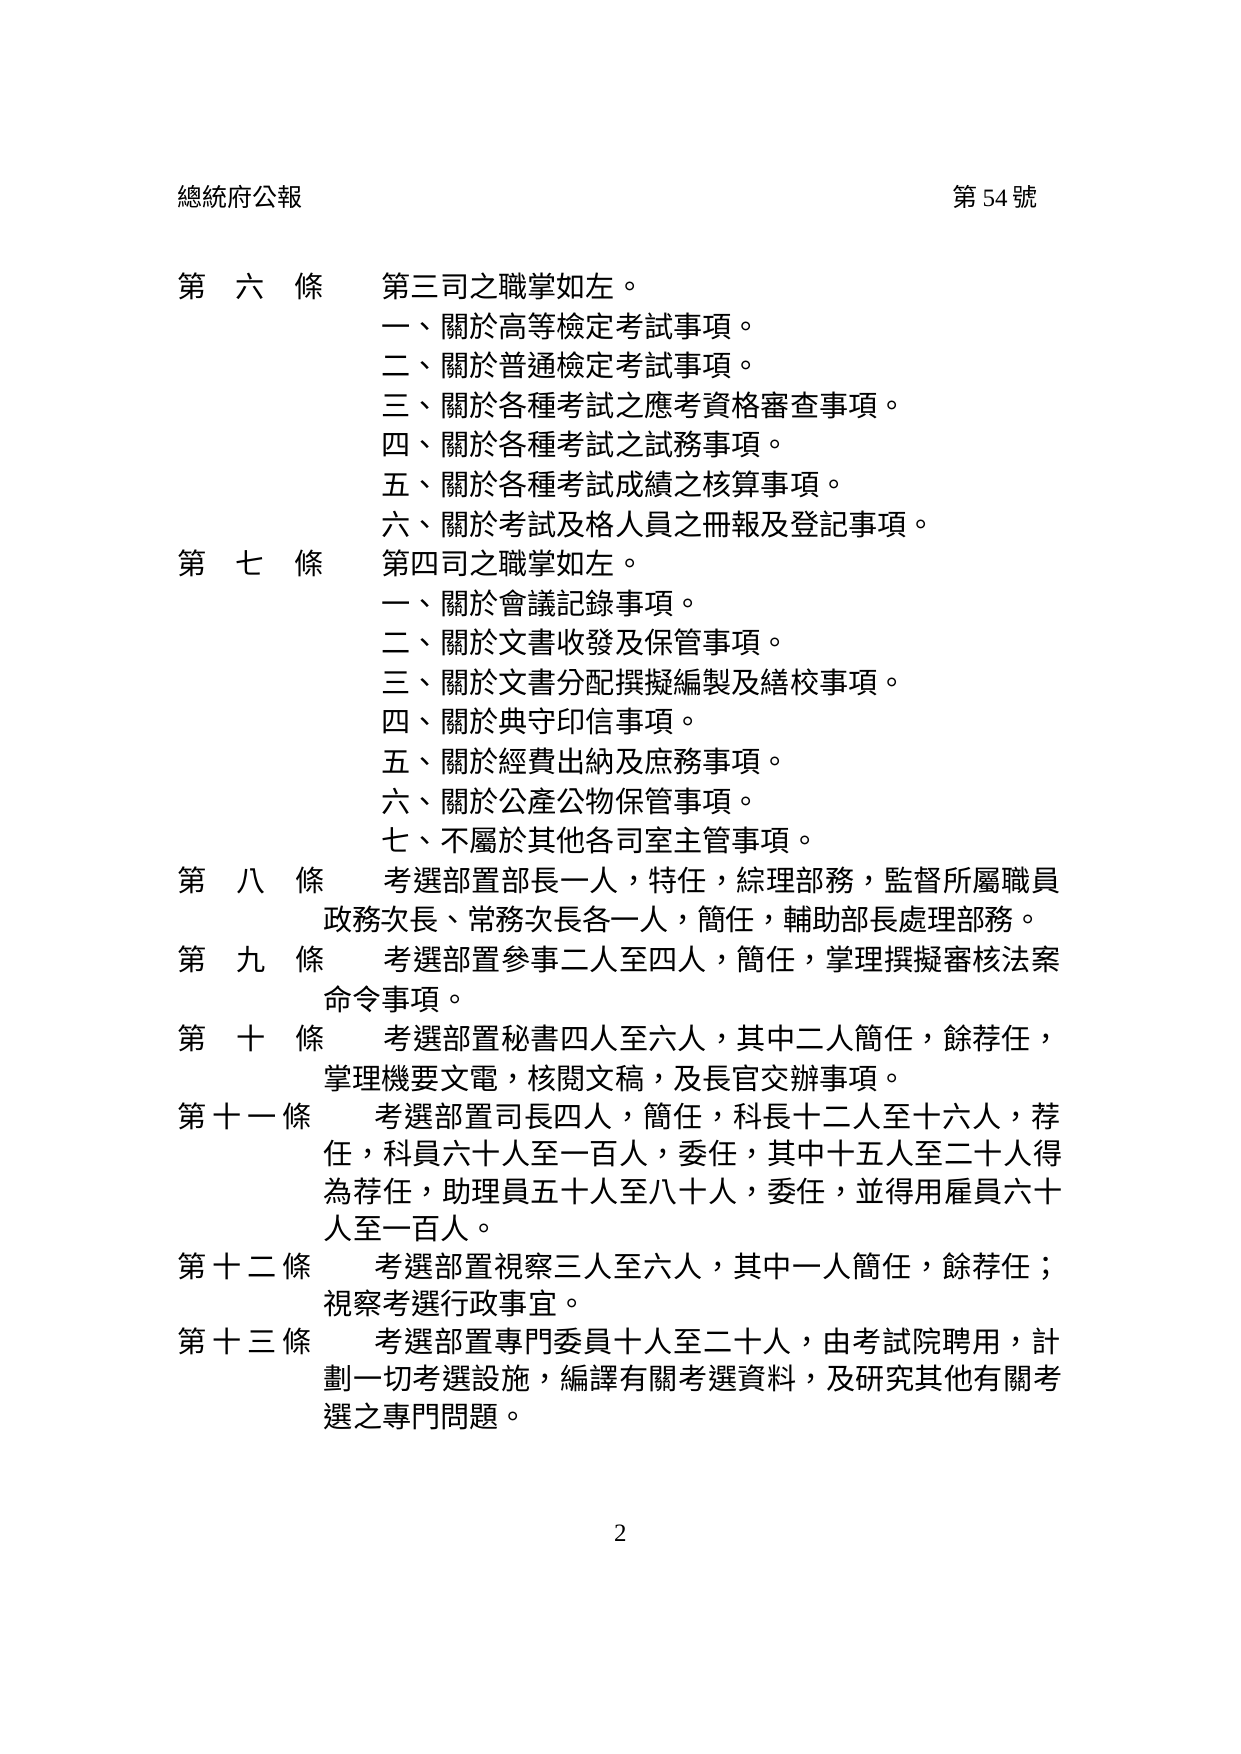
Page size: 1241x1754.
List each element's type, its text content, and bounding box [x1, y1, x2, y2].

text 四、關於各種考試之試務事項。 [381, 424, 1063, 464]
text 三、關於文書分配撰擬編製及繕校事項。 [381, 662, 1063, 701]
text 五、關於經費出納及庶務事項。 [381, 741, 1063, 780]
text 五、關於各種考試成績之核算事項。 [381, 464, 1063, 503]
text 一、關於會議記錄事項。 [381, 582, 1063, 622]
text 第 七 條 第四司之職掌如左。 [177, 543, 1063, 582]
text 第十二條 考選部置視察三人至六人，其中一人簡任，餘荐任；視察考選行政事宜。 [177, 1247, 1063, 1322]
text 第 八 條 考選部置部長一人，特任，綜理部務，監督所屬職員，政務次長、常務次長各一人，簡任，輔助部長處理部務。 [177, 859, 1063, 939]
text 第 十 條 考選部置秘書四人至六人，其中二人簡任，餘荐任，掌理機要文電，核閱文稿，及長官交辦事項。 [177, 1018, 1063, 1097]
text 三、關於各種考試之應考資格審查事項。 [381, 384, 1063, 424]
text 一、關於高等檢定考試事項。 [381, 305, 1063, 345]
text 二、關於普通檢定考試事項。 [381, 345, 1063, 384]
text 第 九 條 考選部置參事二人至四人，簡任，掌理撰擬審核法案命令事項。 [177, 939, 1063, 1018]
text 四、關於典守印信事項。 [381, 701, 1063, 741]
text 第十一條 考選部置司長四人，簡任，科長十二人至十六人，荐任，科員六十人至一百人，委任，其中十五人至二十人得為荐任，助理員五十人至八十人，委任，並得用雇員六十人至一百人。 [177, 1097, 1063, 1247]
text 第 六 條 第三司之職掌如左。 [177, 266, 1063, 305]
text 六、關於公產公物保管事項。 [381, 780, 1063, 820]
text 六、關於考試及格人員之冊報及登記事項。 [381, 503, 1063, 543]
text 第十三條 考選部置專門委員十人至二十人，由考試院聘用，計劃一切考選設施，編譯有關考選資料，及研究其他有關考選之專門問題。 [177, 1322, 1063, 1434]
text 二、關於文書收發及保管事項。 [381, 622, 1063, 662]
text 七、不屬於其他各司室主管事項。 [381, 820, 1063, 859]
